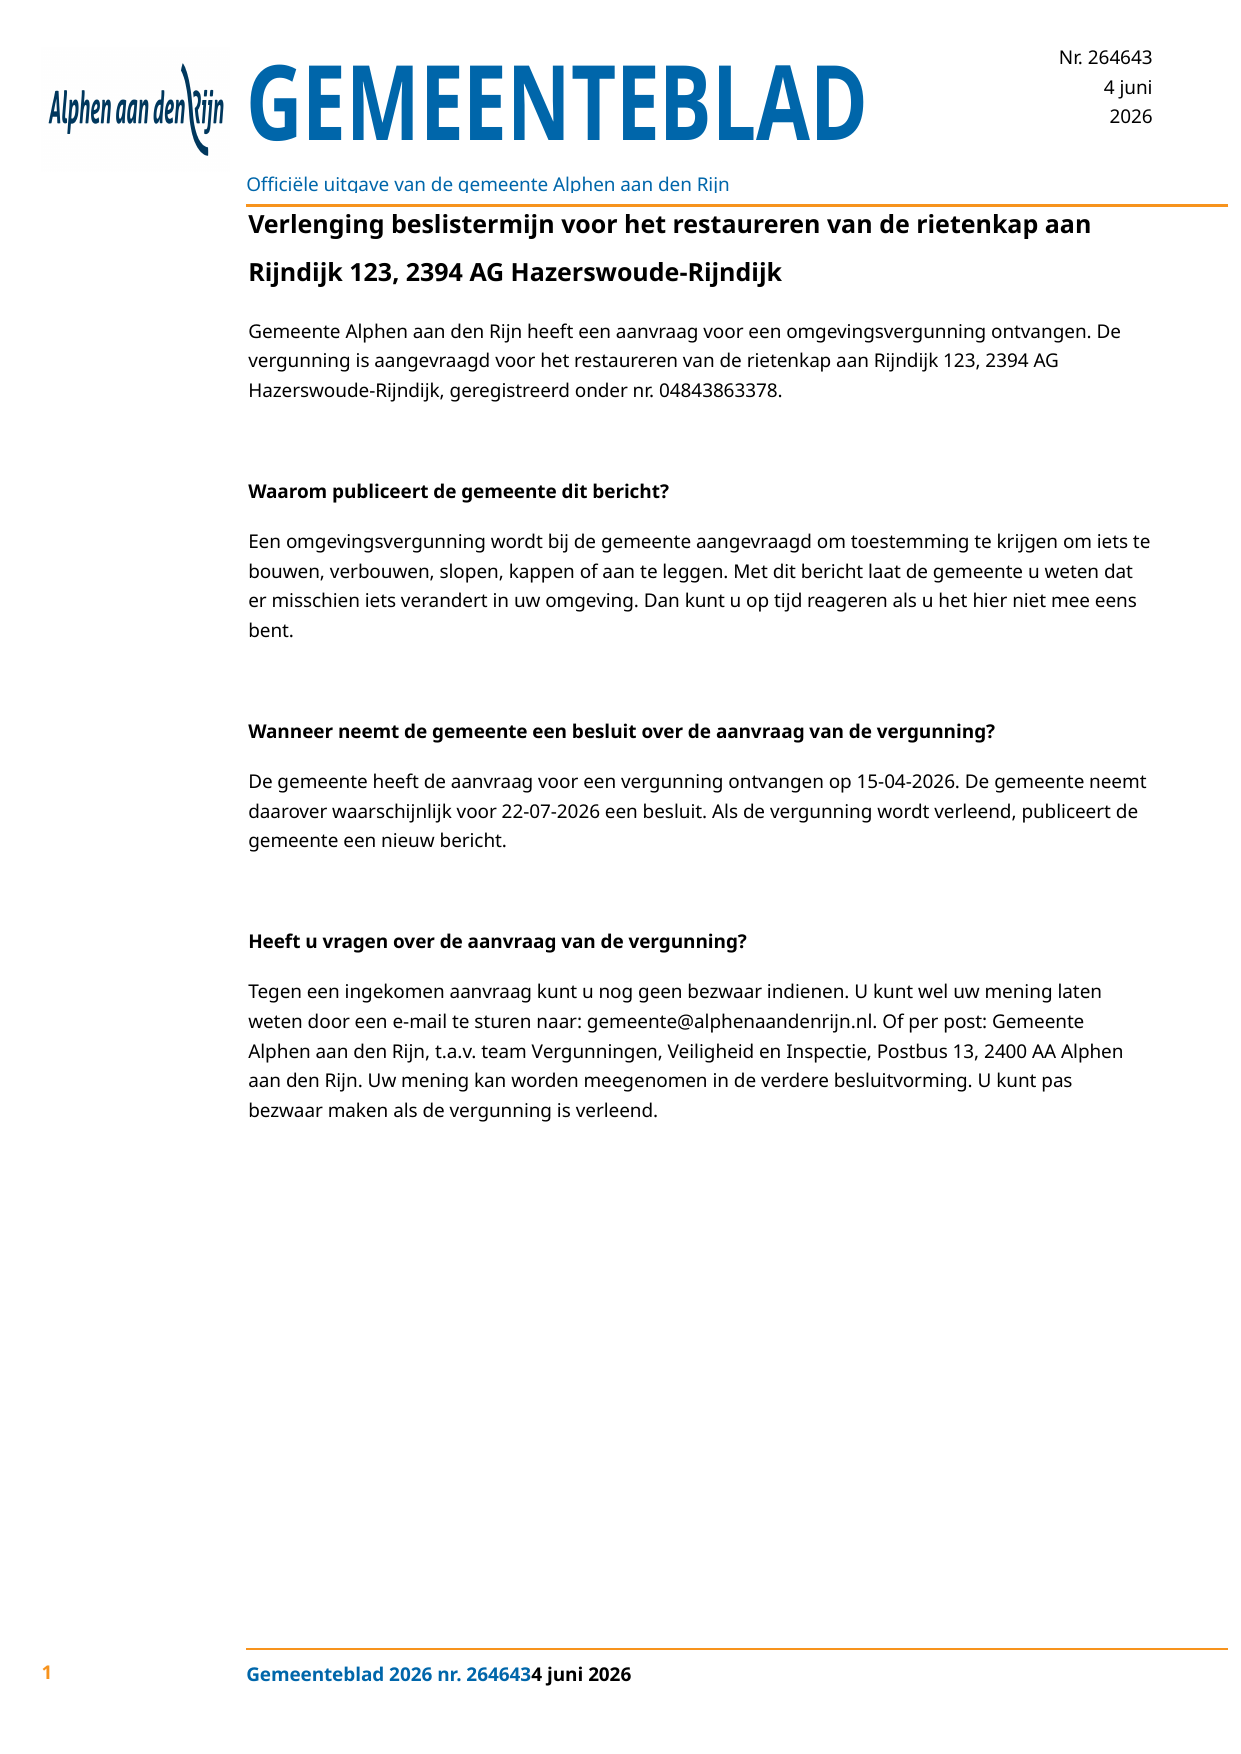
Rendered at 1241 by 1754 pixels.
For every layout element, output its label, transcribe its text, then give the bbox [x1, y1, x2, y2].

text Waarom publiceert de gemeente dit bericht? [248, 478, 1152, 504]
text Verlenging beslistermijn voor het restaureren van de rietenkap aan Rijndijk 123, 2394 AG Hazerswoude-Rijndijk [248, 207, 1152, 288]
text Wanneer neemt de gemeente een besluit over de aanvraag van de vergunning? [248, 718, 1152, 744]
picture [41, 47, 231, 172]
text Een omgevingsvergunning wordt bij de gemeente aangevraagd om toestemming te krijgen om iets te bouwen, verbouwen, slopen, kappen of aan te leggen. Met dit bericht laat de gemeente u weten dat er misschien iets verandert in uw omgeving. Dan kunt u op tijd reageren als u het hier niet mee eens bent. [248, 528, 1152, 643]
text Heeft u vragen over de aanvraag van de vergunning? [248, 928, 1152, 954]
text Gemeente Alphen aan den Rijn heeft een aanvraag voor een omgevingsvergunning ontvangen. De vergunning is aangevraagd voor het restaureren van de rietenkap aan Rijndijk 123, 2394 AG Hazerswoude-Rijndijk, geregistreerd onder nr. 04843863378. [248, 318, 1152, 403]
text Tegen een ingekomen aanvraag kunt u nog geen bezwaar indienen. U kunt wel uw mening laten weten door een e-mail te sturen naar: gemeente@alphenaandenrijn.nl. Of per post: Gemeente Alphen aan den Rijn, t.a.v. team Vergunningen, Veiligheid en Inspectie, Postbus 13, 2400 AA Alphen aan den Rijn. Uw mening kan worden meegenomen in de verdere besluitvorming. U kunt pas bezwaar maken als de vergunning is verleend. [248, 979, 1152, 1123]
text De gemeente heeft de aanvraag voor een vergunning ontvangen op 15-04-2026. De gemeente neemt daarover waarschijnlijk voor 22-07-2026 een besluit. Als de vergunning wordt verleend, publiceert de gemeente een nieuw bericht. [248, 768, 1152, 853]
